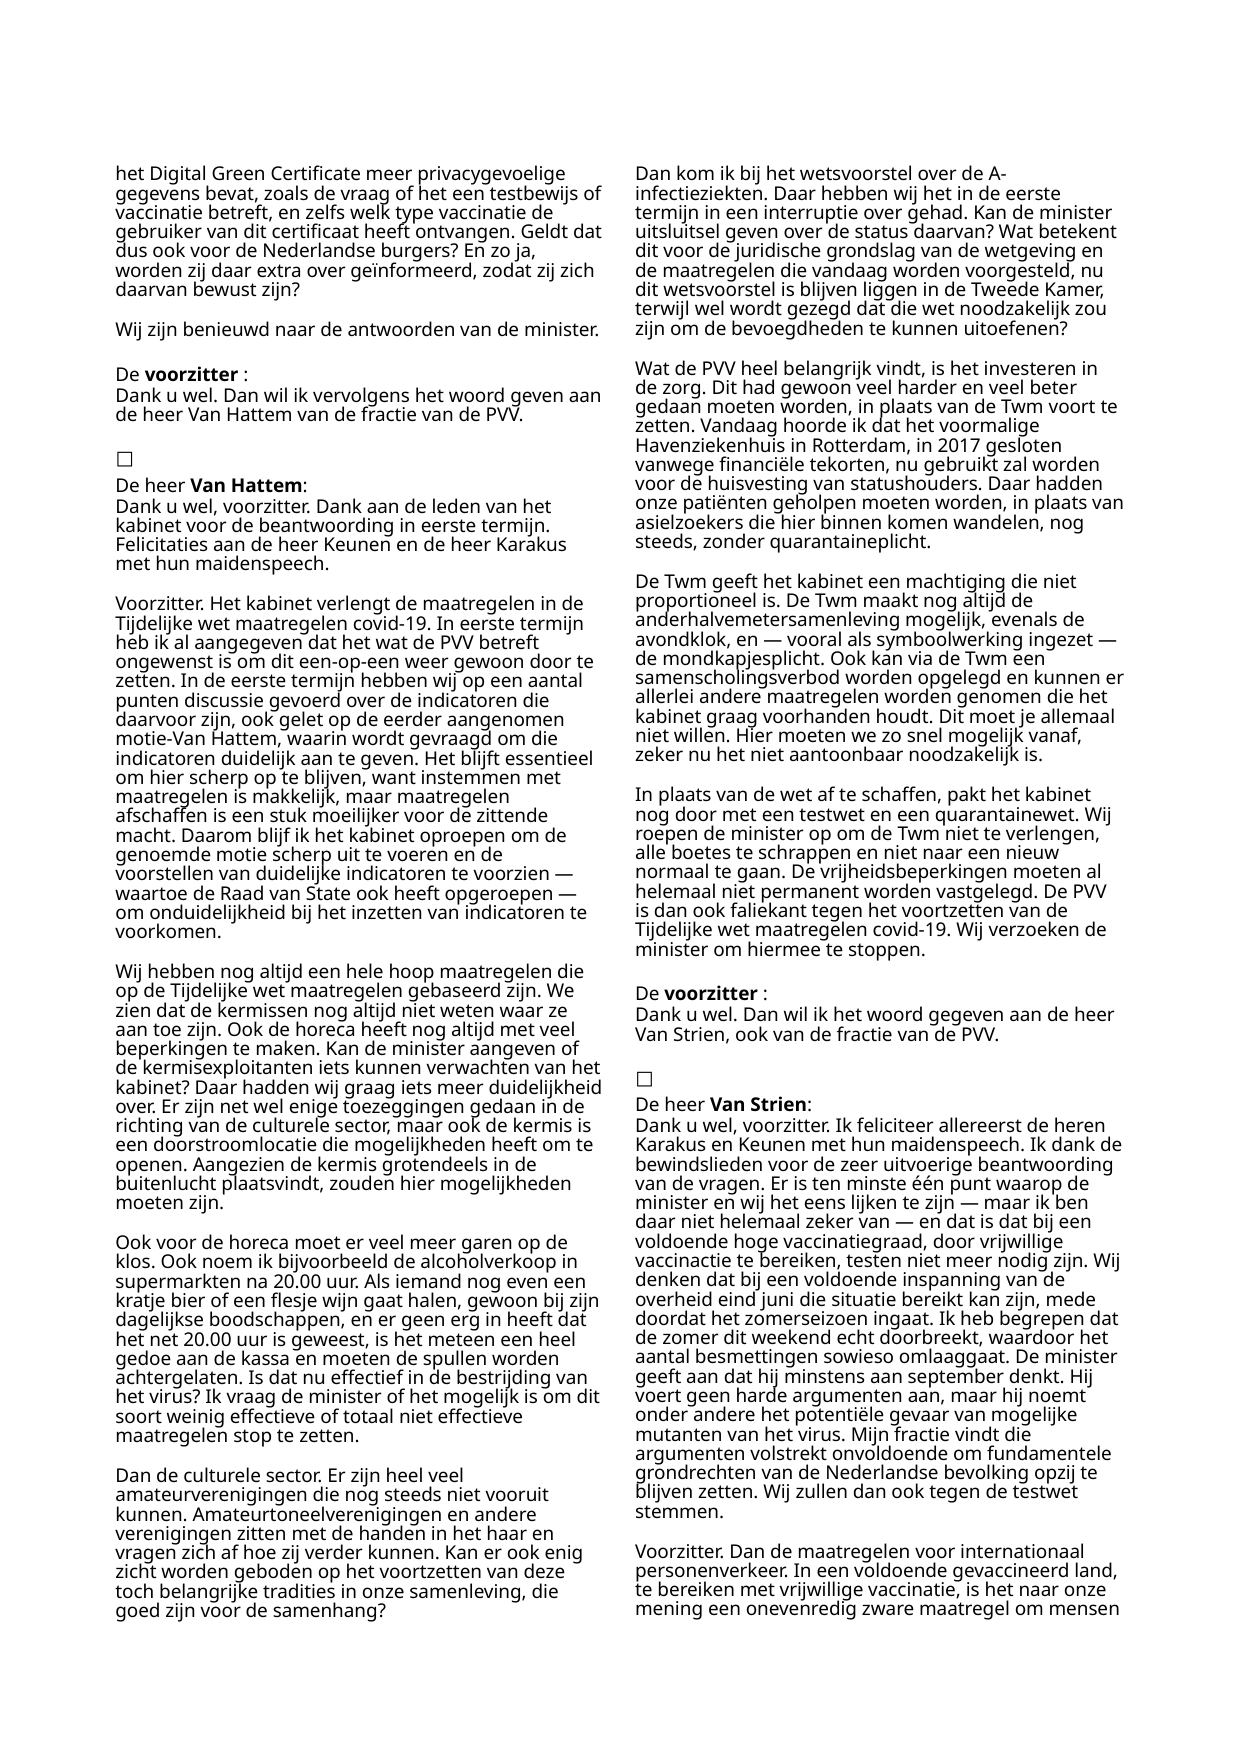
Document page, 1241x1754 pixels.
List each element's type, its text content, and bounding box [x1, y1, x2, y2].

text Dank u wel. Dan wil ik vervolgens het woord geven aan de heer Van Hattem van de fractie van de PVV. [115, 387, 605, 425]
text De Twm geeft het kabinet een machtiging die niet proportioneel is. De Twm maakt nog altijd de anderhalvemetersamenleving mogelijk, evenals de avondklok, en — vooral als symboolwerking ingezet — de mondkapjesplicht. Ook kan via de Twm een samenscholingsverbod worden opgelegd en kunnen er allerlei andere maatregelen worden genomen die het kabinet graag voorhanden houdt. Dit moet je allemaal niet willen. Hier moeten we zo snel mogelijk vanaf, zeker nu het niet aantoonbaar noodzakelijk is. [635, 573, 1125, 766]
text De heer Van Strien: [635, 1091, 1125, 1117]
text Dan de culturele sector. Er zijn heel veel amateurverenigingen die nog steeds niet vooruit kunnen. Amateurtoneelverenigingen en andere verenigingen zitten met de handen in het haar en vragen zich af hoe zij verder kunnen. Kan er ook enig zicht worden geboden op het voortzetten van deze toch belangrijke tradities in onze samenleving, die goed zijn voor de samenhang? [115, 1467, 605, 1621]
text Ook voor de horeca moet er veel meer garen op de klos. Ook noem ik bijvoorbeeld de alcoholverkoop in supermarkten na 20.00 uur. Als iemand nog even een kratje bier of een flesje wijn gaat halen, gewoon bij zijn dagelijkse boodschappen, en er geen erg in heeft dat het net 20.00 uur is geweest, is het meteen een heel gedoe aan de kassa en moeten de spullen worden achtergelaten. Is dat nu effectief in de bestrijding van het virus? Ik vraag de minister of het mogelijk is om dit soort weinig effectieve of totaal niet effectieve maatregelen stop te zetten. [115, 1234, 605, 1446]
text De voorzitter : [635, 981, 1125, 1006]
text ⬜ [115, 446, 605, 472]
text het Digital Green Certificate meer privacygevoelige gegevens bevat, zoals de vraag of het een testbewijs of vaccinatie betreft, en zelfs welk type vaccinatie de gebruiker van dit certificaat heeft ontvangen. Geldt dat dus ook voor de Nederlandse burgers? En zo ja, worden zij daar extra over geïnformeerd, zodat zij zich daarvan bewust zijn? [115, 165, 605, 300]
text Wij hebben nog altijd een hele hoop maatregelen die op de Tijdelijke wet maatregelen gebaseerd zijn. We zien dat de kermissen nog altijd niet weten waar ze aan toe zijn. Ook de horeca heeft nog altijd met veel beperkingen te maken. Kan de minister aangeven of de kermisexploitanten iets kunnen verwachten van het kabinet? Daar hadden wij graag iets meer duidelijkheid over. Er zijn net wel enige toezeggingen gedaan in de richting van de culturele sector, maar ook de kermis is een doorstroomlocatie die mogelijkheden heeft om te openen. Aangezien de kermis grotendeels in de buitenlucht plaatsvindt, zouden hier mogelijkheden moeten zijn. [115, 963, 605, 1213]
text Dank u wel, voorzitter. Dank aan de leden van het kabinet voor de beantwoording in eerste termijn. Felicitaties aan de heer Keunen en de heer Karakus met hun maidenspeech. [115, 498, 605, 575]
text Dan kom ik bij het wetsvoorstel over de A-infectieziekten. Daar hebben wij het in de eerste termijn in een interruptie over gehad. Kan de minister uitsluitsel geven over de status daarvan? Wat betekent dit voor de juridische grondslag van de wetgeving en de maatregelen die vandaag worden voorgesteld, nu dit wetsvoorstel is blijven liggen in de Tweede Kamer, terwijl wel wordt gezegd dat die wet noodzakelijk zou zijn om de bevoegdheden te kunnen uitoefenen? [635, 165, 1125, 339]
text Wij zijn benieuwd naar de antwoorden van de minister. [115, 321, 605, 340]
text ⬜ [635, 1066, 1125, 1091]
text Wat de PVV heel belangrijk vindt, is het investeren in de zorg. Dit had gewoon veel harder en veel beter gedaan moeten worden, in plaats van de Twm voort te zetten. Vandaag hoorde ik dat het voormalige Havenziekenhuis in Rotterdam, in 2017 gesloten vanwege financiële tekorten, nu gebruikt zal worden voor de huisvesting van statushouders. Daar hadden onze patiënten geholpen moeten worden, in plaats van asielzoekers die hier binnen komen wandelen, nog steeds, zonder quarantaineplicht. [635, 359, 1125, 552]
text De heer Van Hattem: [115, 472, 605, 498]
text Dank u wel, voorzitter. Ik feliciteer allereerst de heren Karakus en Keunen met hun maidenspeech. Ik dank de bewindslieden voor de zeer uitvoerige beantwoording van de vragen. Er is ten minste één punt waarop de minister en wij het eens lijken te zijn — maar ik ben daar niet helemaal zeker van — en dat is dat bij een voldoende hoge vaccinatiegraad, door vrijwillige vaccinactie te bereiken, testen niet meer nodig zijn. Wij denken dat bij een voldoende inspanning van de overheid eind juni die situatie bereikt kan zijn, mede doordat het zomerseizoen ingaat. Ik heb begrepen dat de zomer dit weekend echt doorbreekt, waardoor het aantal besmettingen sowieso omlaaggaat. De minister geeft aan dat hij minstens aan september denkt. Hij voert geen harde argumenten aan, maar hij noemt onder andere het potentiële gevaar van mogelijke mutanten van het virus. Mijn fractie vindt die argumenten volstrekt onvoldoende om fundamentele grondrechten van de Nederlandse bevolking opzij te blijven zetten. Wij zullen dan ook tegen de testwet stemmen. [635, 1117, 1125, 1522]
text In plaats van de wet af te schaffen, pakt het kabinet nog door met een testwet en een quarantainewet. Wij roepen de minister op om de Twm niet te verlengen, alle boetes te schrappen en niet naar een nieuw normaal te gaan. De vrijheidsbeperkingen moeten al helemaal niet permanent worden vastgelegd. De PVV is dan ook faliekant tegen het voortzetten van de Tijdelijke wet maatregelen covid-19. Wij verzoeken de minister om hiermee te stoppen. [635, 786, 1125, 960]
text De voorzitter : [115, 361, 605, 387]
text Voorzitter. Dan de maatregelen voor internationaal personenverkeer. In een voldoende gevaccineerd land, te bereiken met vrijwillige vaccinatie, is het naar onze mening een onevenredig zware maatregel om mensen [635, 1543, 1125, 1620]
text Dank u wel. Dan wil ik het woord gegeven aan de heer Van Strien, ook van de fractie van de PVV. [635, 1006, 1125, 1045]
text Voorzitter. Het kabinet verlengt de maatregelen in de Tijdelijke wet maatregelen covid-19. In eerste termijn heb ik al aangegeven dat het wat de PVV betreft ongewenst is om dit een-op-een weer gewoon door te zetten. In de eerste termijn hebben wij op een aantal punten discussie gevoerd over de indicatoren die daarvoor zijn, ook gelet op de eerder aangenomen motie-Van Hattem, waarin wordt gevraagd om die indicatoren duidelijk aan te geven. Het blijft essentieel om hier scherp op te blijven, want instemmen met maatregelen is makkelijk, maar maatregelen afschaffen is een stuk moeilijker voor de zittende macht. Daarom blijf ik het kabinet oproepen om de genoemde motie scherp uit te voeren en de voorstellen van duidelijke indicatoren te voorzien — waartoe de Raad van State ook heeft opgeroepen — om onduidelijkheid bij het inzetten van indicatoren te voorkomen. [115, 595, 605, 942]
